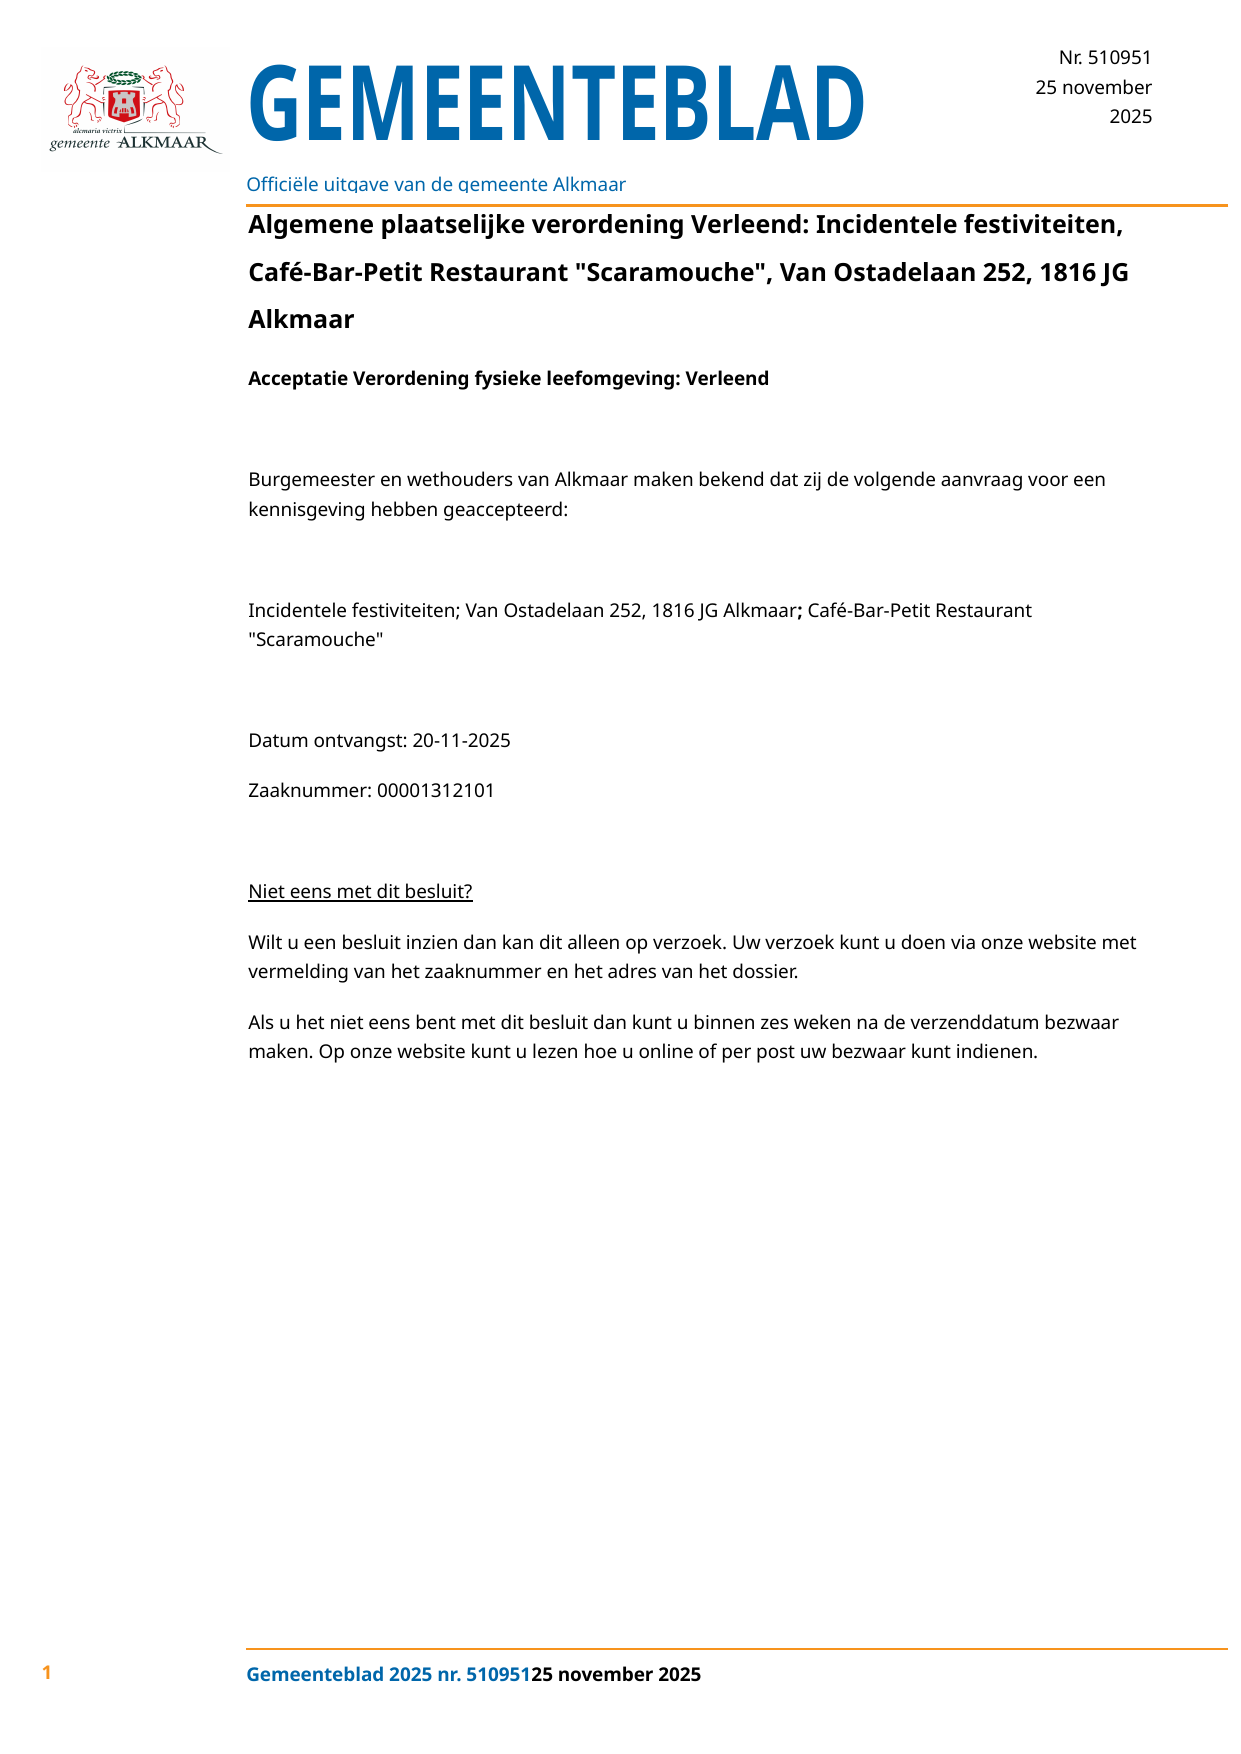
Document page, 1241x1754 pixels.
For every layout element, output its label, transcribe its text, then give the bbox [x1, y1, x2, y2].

text Burgemeester en wethouders van Alkmaar maken bekend dat zij de volgende aanvraag voor een kennisgeving hebben geaccepteerd: [248, 466, 1152, 522]
text Als u het niet eens bent met dit besluit dan kunt u binnen zes weken na de verzenddatum bezwaar maken. Op onze website kunt u lezen hoe u online of per post uw bezwaar kunt indienen. [248, 1009, 1152, 1064]
picture [41, 47, 231, 172]
text Incidentele festiviteiten; Van Ostadelaan 252, 1816 JG Alkmaar; Café-Bar-Petit Restaurant "Scaramouche" [248, 597, 1152, 652]
text Datum ontvangst: 20-11-2025 [248, 727, 1152, 753]
text Niet eens met dit besluit? [248, 878, 1152, 904]
text Algemene plaatselijke verordening Verleend: Incidentele festiviteiten, Café-Bar-Petit Restaurant "Scaramouche", Van Ostadelaan 252, 1816 JG Alkmaar [248, 207, 1152, 336]
text Wilt u een besluit inzien dan kan dit alleen op verzoek. Uw verzoek kunt u doen via onze website met vermelding van het zaaknummer en het adres van het dossier. [248, 929, 1152, 984]
text Zaaknummer: 00001312101 [248, 778, 1152, 803]
text Acceptatie Verordening fysieke leefomgeving: Verleend [248, 366, 1152, 391]
